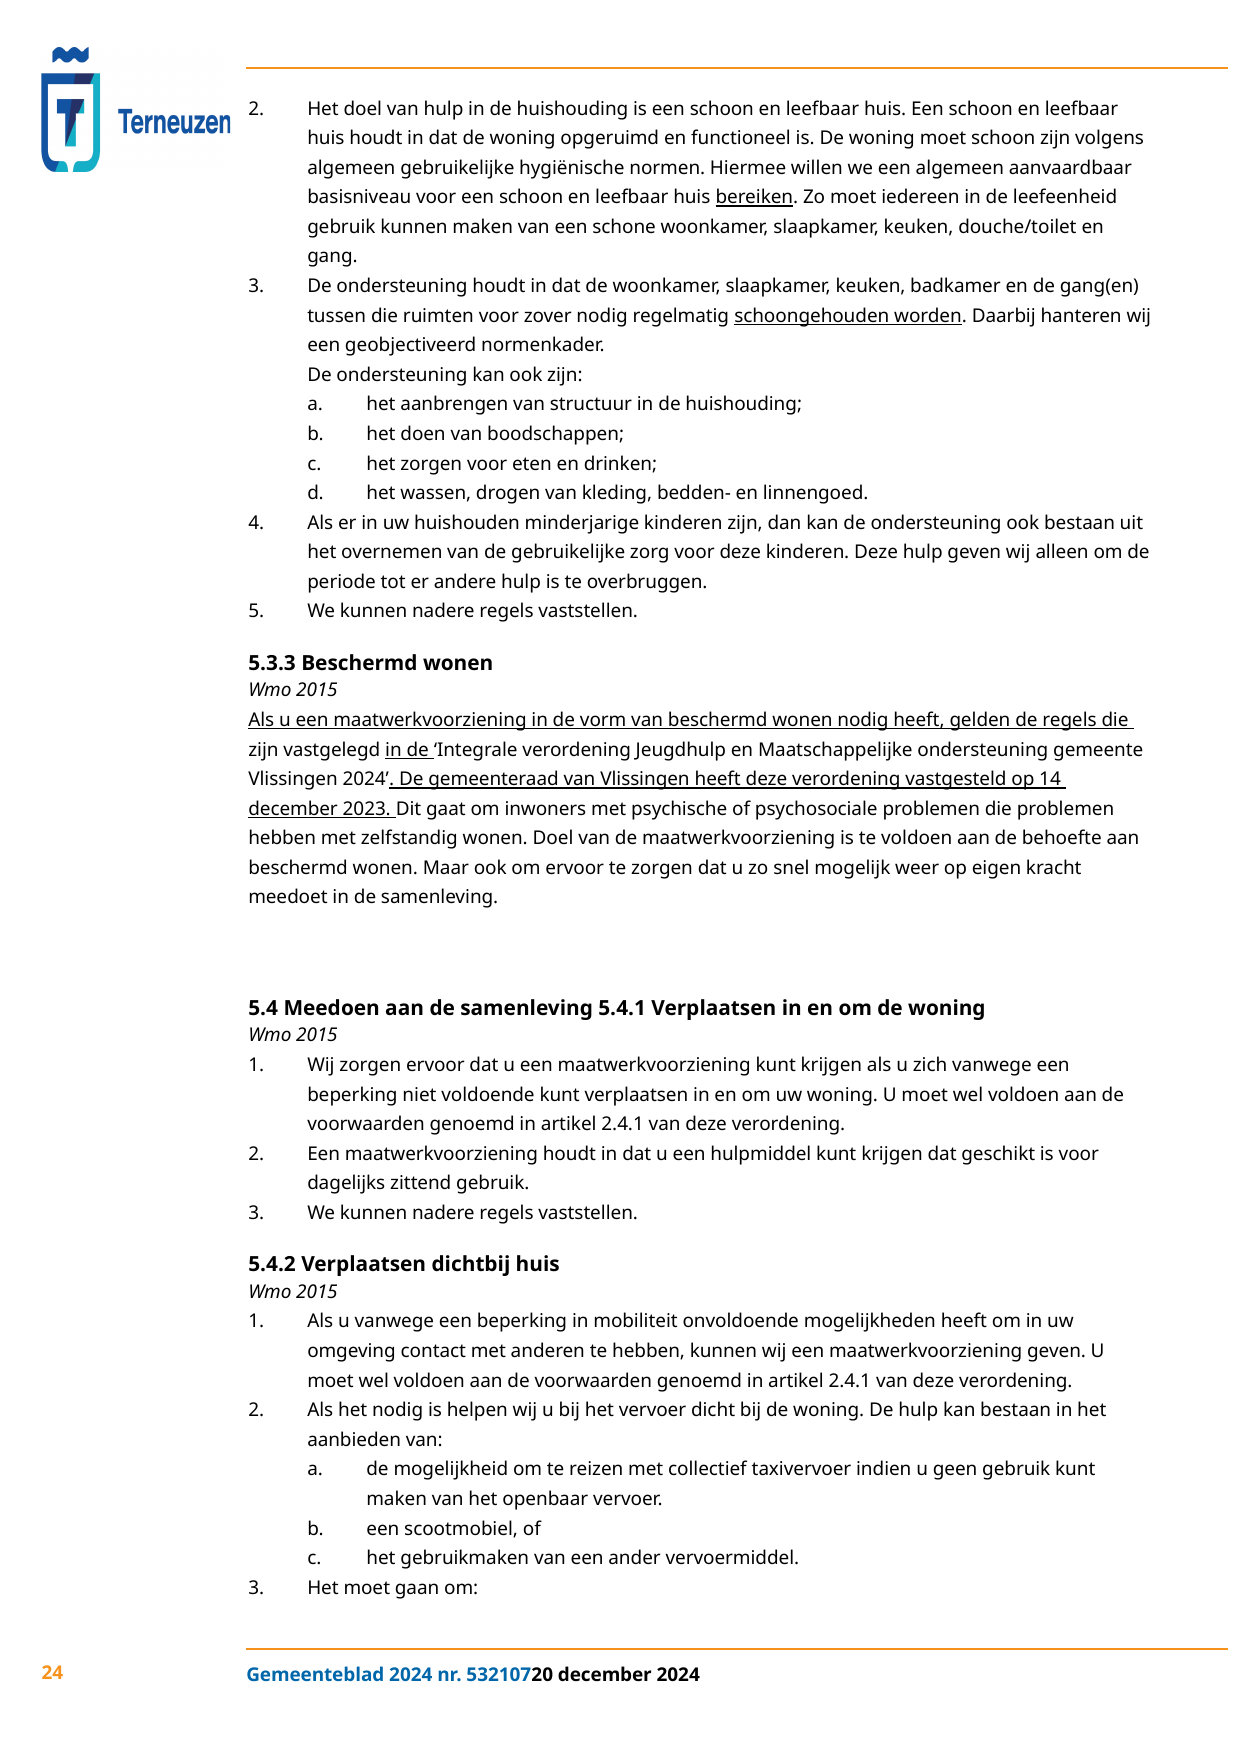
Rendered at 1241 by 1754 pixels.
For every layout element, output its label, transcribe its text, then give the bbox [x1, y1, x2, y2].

list Het doel van hulp in de huishouding is een schoon en leefbaar huis. Een schoon en leefbaar huis houdt in dat de woning opgeruimd en functioneel is. De woning moet schoon zijn volgens algemeen gebruikelijke hygiënische normen. Hiermee willen we een algemeen aanvaardbaar basisniveau voor een schoon en leefbaar huis bereiken. Zo moet iedereen in de leefeenheid gebruik kunnen maken van een schone woonkamer, slaapkamer, keuken, douche/toilet en gang. [248, 95, 1152, 268]
list het zorgen voor eten en drinken; [307, 450, 1152, 476]
list De ondersteuning kan ook zijn: [248, 361, 1152, 387]
text 5.3.3 Beschermd wonen [248, 648, 1152, 677]
list het wassen, drogen van kleding, bedden- en linnengoed. [307, 479, 1152, 505]
list het gebruikmaken van een ander vervoermiddel. [307, 1544, 1152, 1570]
list We kunnen nadere regels vaststellen. [248, 598, 1152, 623]
list Het moet gaan om: [248, 1574, 1152, 1599]
text 5.4 Meedoen aan de samenleving 5.4.1 Verplaatsen in en om de woning [248, 993, 1152, 1022]
list Als u vanwege een beperking in mobiliteit onvoldoende mogelijkheden heeft om in uw omgeving contact met anderen te hebben, kunnen wij een maatwerkvoorziening geven. U moet wel voldoen aan de voorwaarden genoemd in artikel 2.4.1 van deze verordening. [248, 1308, 1152, 1392]
list het aanbrengen van structuur in de huishouding; [307, 391, 1152, 416]
list een scootmobiel, of [307, 1515, 1152, 1540]
list Als er in uw huishouden minderjarige kinderen zijn, dan kan de ondersteuning ook bestaan uit het overnemen van de gebruikelijke zorg voor deze kinderen. Deze hulp geven wij alleen om de periode tot er andere hulp is te overbruggen. [248, 509, 1152, 594]
list We kunnen nadere regels vaststellen. [248, 1199, 1152, 1225]
list de mogelijkheid om te reizen met collectief taxivervoer indien u geen gebruik kunt maken van het openbaar vervoer. [307, 1456, 1152, 1511]
list het doen van boodschappen; [307, 420, 1152, 446]
text Wmo 2015 [248, 1022, 1152, 1047]
list Als het nodig is helpen wij u bij het vervoer dicht bij de woning. De hulp kan bestaan in het aanbieden van: [248, 1396, 1152, 1452]
text Wmo 2015 [248, 1278, 1152, 1304]
text 5.4.2 Verplaatsen dichtbij huis [248, 1249, 1152, 1278]
text Als u een maatwerkvoorziening in de vorm van beschermd wonen nodig heeft, gelden de regels die zijn vastgelegd in de ‘Integrale verordening Jeugdhulp en Maatschappelijke ondersteuning gemeente Vlissingen 2024’. De gemeenteraad van Vlissingen heeft deze verordening vastgesteld op 14 december 2023. Dit gaat om inwoners met psychische of psychosociale problemen die problemen hebben met zelfstandig wonen. Doel van de maatwerkvoorziening is te voldoen aan de behoefte aan beschermd wonen. Maar ook om ervoor te zorgen dat u zo snel mogelijk weer op eigen kracht meedoet in de samenleving. [248, 706, 1152, 909]
list Een maatwerkvoorziening houdt in dat u een hulpmiddel kunt krijgen dat geschikt is voor dagelijks zittend gebruik. [248, 1140, 1152, 1195]
picture [41, 47, 231, 172]
list Wij zorgen ervoor dat u een maatwerkvoorziening kunt krijgen als u zich vanwege een beperking niet voldoende kunt verplaatsen in en om uw woning. U moet wel voldoen aan de voorwaarden genoemd in artikel 2.4.1 van deze verordening. [248, 1051, 1152, 1136]
list De ondersteuning houdt in dat de woonkamer, slaapkamer, keuken, badkamer en de gang(en) tussen die ruimten voor zover nodig regelmatig schoongehouden worden. Daarbij hanteren wij een geobjectiveerd normenkader. [248, 272, 1152, 357]
text Wmo 2015 [248, 677, 1152, 702]
